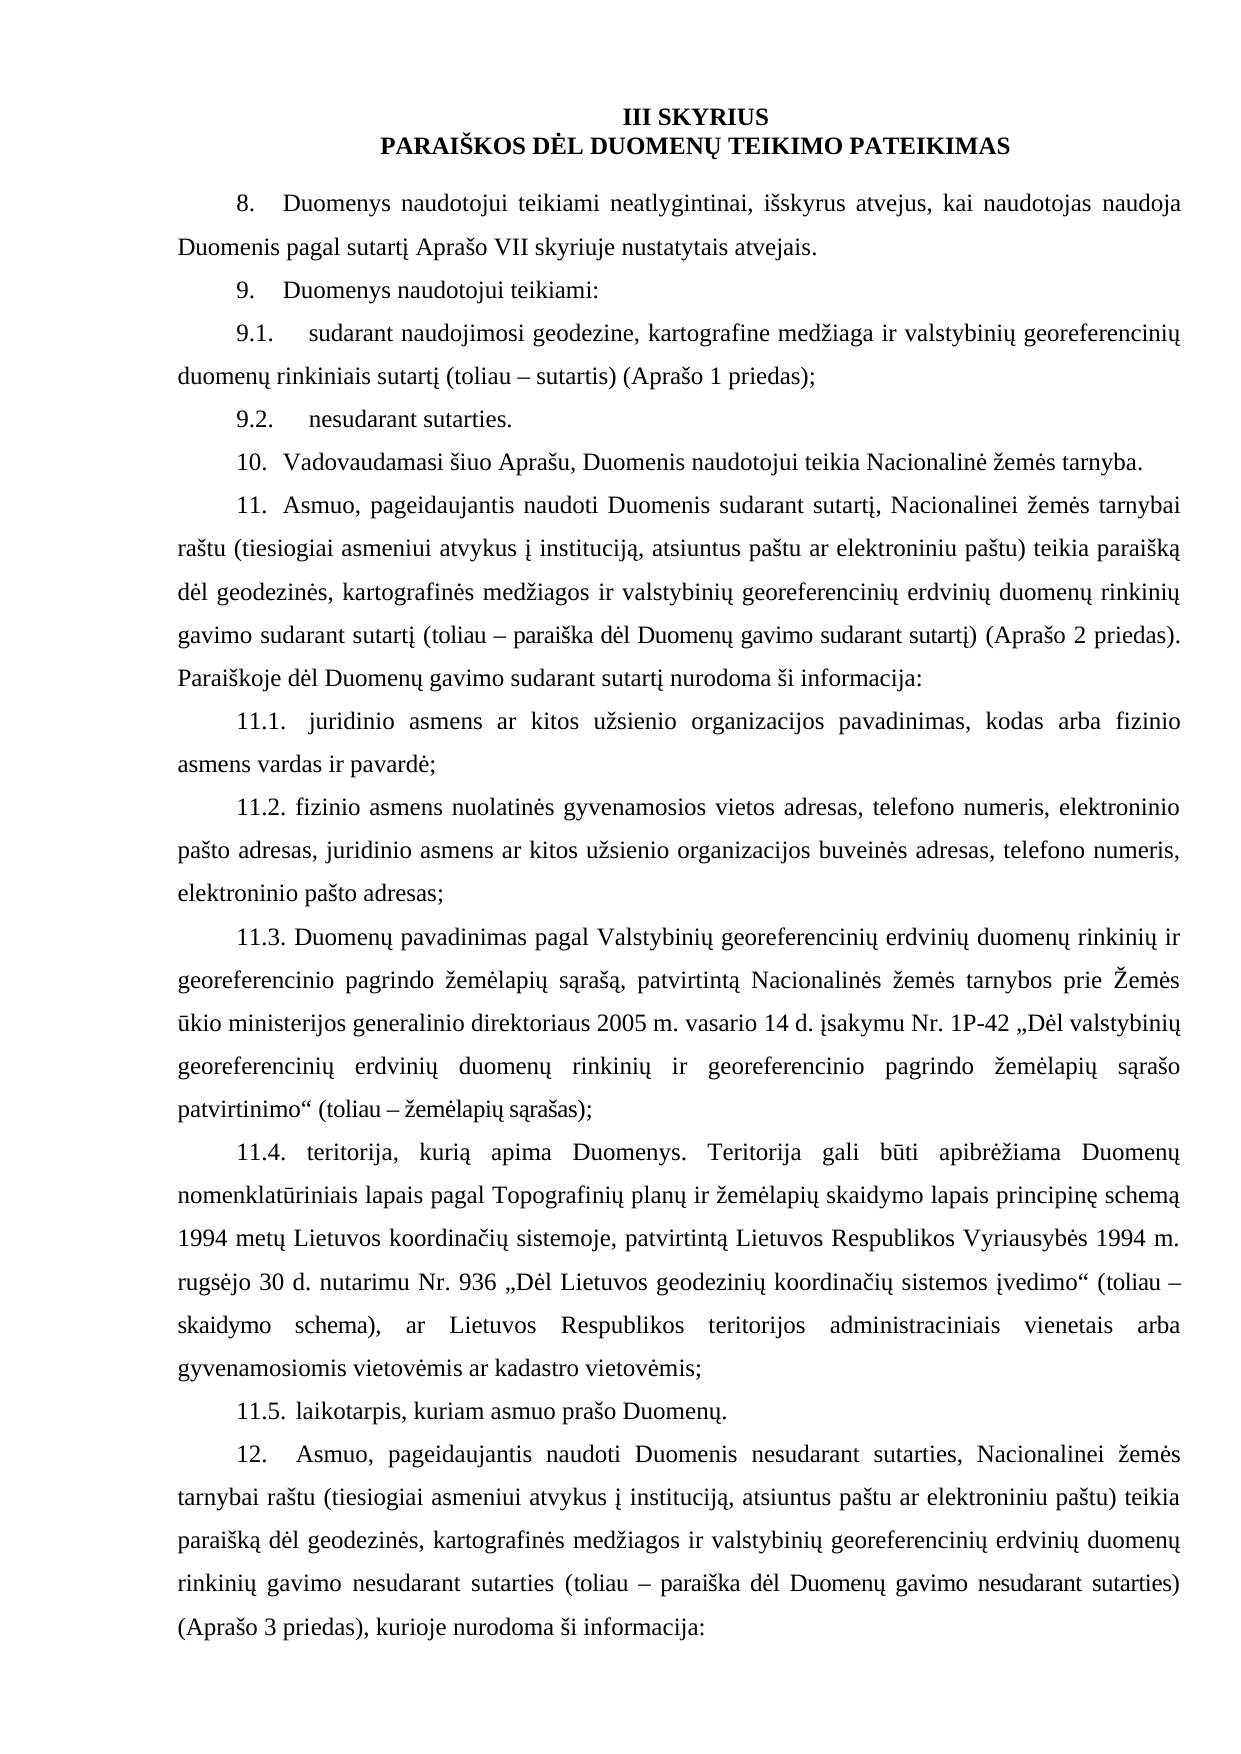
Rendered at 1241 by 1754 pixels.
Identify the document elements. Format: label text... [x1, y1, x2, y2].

text 11. Asmuo, pageidaujantis naudoti Duomenis sudarant sutartį, Nacionalinei žemės tarnybai raštu (tiesiogiai asmeniui atvykus į instituciją, atsiuntus paštu ar elektroniniu paštu) teikia paraišką dėl geodezinės, kartografinės medžiagos ir valstybinių georeferencinių erdvinių duomenų rinkinių gavimo sudarant sutartį (toliau – paraiška dėl Duomenų gavimo sudarant sutartį) (Aprašo 2 priedas). Paraiškoje dėl Duomenų gavimo sudarant sutartį nurodoma ši informacija: [177, 490, 1181, 692]
text 11.4. teritorija, kurią apima Duomenys. Teritorija gali būti apibrėžiama Duomenų nomenklatūriniais lapais pagal Topografinių planų ir žemėlapių skaidymo lapais principinę schemą 1994 metų Lietuvos koordinačių sistemoje, patvirtintą Lietuvos Respublikos Vyriausybės 1994 m. rugsėjo 30 d. nutarimu Nr. 936 „Dėl Lietuvos geodezinių koordinačių sistemos įvedimo“ (toliau – skaidymo schema), ar Lietuvos Respublikos teritorijos administraciniais vienetais arba gyvenamosiomis vietovėmis ar kadastro vietovėmis; [177, 1137, 1181, 1382]
text 9.2. nesudarant sutarties. [177, 404, 1181, 433]
text III SKYRIUS [177, 102, 1181, 131]
text 11.3. Duomenų pavadinimas pagal Valstybinių georeferencinių erdvinių duomenų rinkinių ir georeferencinio pagrindo žemėlapių sąrašą, patvirtintą Nacionalinės žemės tarnybos prie Žemės ūkio ministerijos generalinio direktoriaus 2005 m. vasario 14 d. įsakymu Nr. 1P-42 „Dėl valstybinių georeferencinių erdvinių duomenų rinkinių ir georeferencinio pagrindo žemėlapių sąrašo patvirtinimo“ (toliau – žemėlapių sąrašas); [177, 922, 1181, 1123]
text 12. Asmuo, pageidaujantis naudoti Duomenis nesudarant sutarties, Nacionalinei žemės tarnybai raštu (tiesiogiai asmeniui atvykus į instituciją, atsiuntus paštu ar elektroniniu paštu) teikia paraišką dėl geodezinės, kartografinės medžiagos ir valstybinių georeferencinių erdvinių duomenų rinkinių gavimo nesudarant sutarties (toliau – paraiška dėl Duomenų gavimo nesudarant sutarties) (Aprašo 3 priedas), kurioje nurodoma ši informacija: [177, 1439, 1181, 1640]
text 9.1. sudarant naudojimosi geodezine, kartografine medžiaga ir valstybinių georeferencinių duomenų rinkiniais sutartį (toliau – sutartis) (Aprašo 1 priedas); [177, 318, 1181, 390]
text 8. Duomenys naudotojui teikiami neatlygintinai, išskyrus atvejus, kai naudotojas naudoja Duomenis pagal sutartį Aprašo VII skyriuje nustatytais atvejais. [177, 188, 1181, 260]
text PARAIŠKOS DĖL DUOMENŲ TEIKIMO PATEIKIMAS [177, 131, 1181, 160]
text 9. Duomenys naudotojui teikiami: [177, 275, 1181, 303]
text 11.5. laikotarpis, kuriam asmuo prašo Duomenų. [177, 1396, 1181, 1425]
text 10. Vadovaudamasi šiuo Aprašu, Duomenis naudotojui teikia Nacionalinė žemės tarnyba. [177, 447, 1181, 476]
text 11.2. fizinio asmens nuolatinės gyvenamosios vietos adresas, telefono numeris, elektroninio pašto adresas, juridinio asmens ar kitos užsienio organizacijos buveinės adresas, telefono numeris, elektroninio pašto adresas; [177, 792, 1181, 907]
text 11.1. juridinio asmens ar kitos užsienio organizacijos pavadinimas, kodas arba fizinio asmens vardas ir pavardė; [177, 706, 1181, 778]
